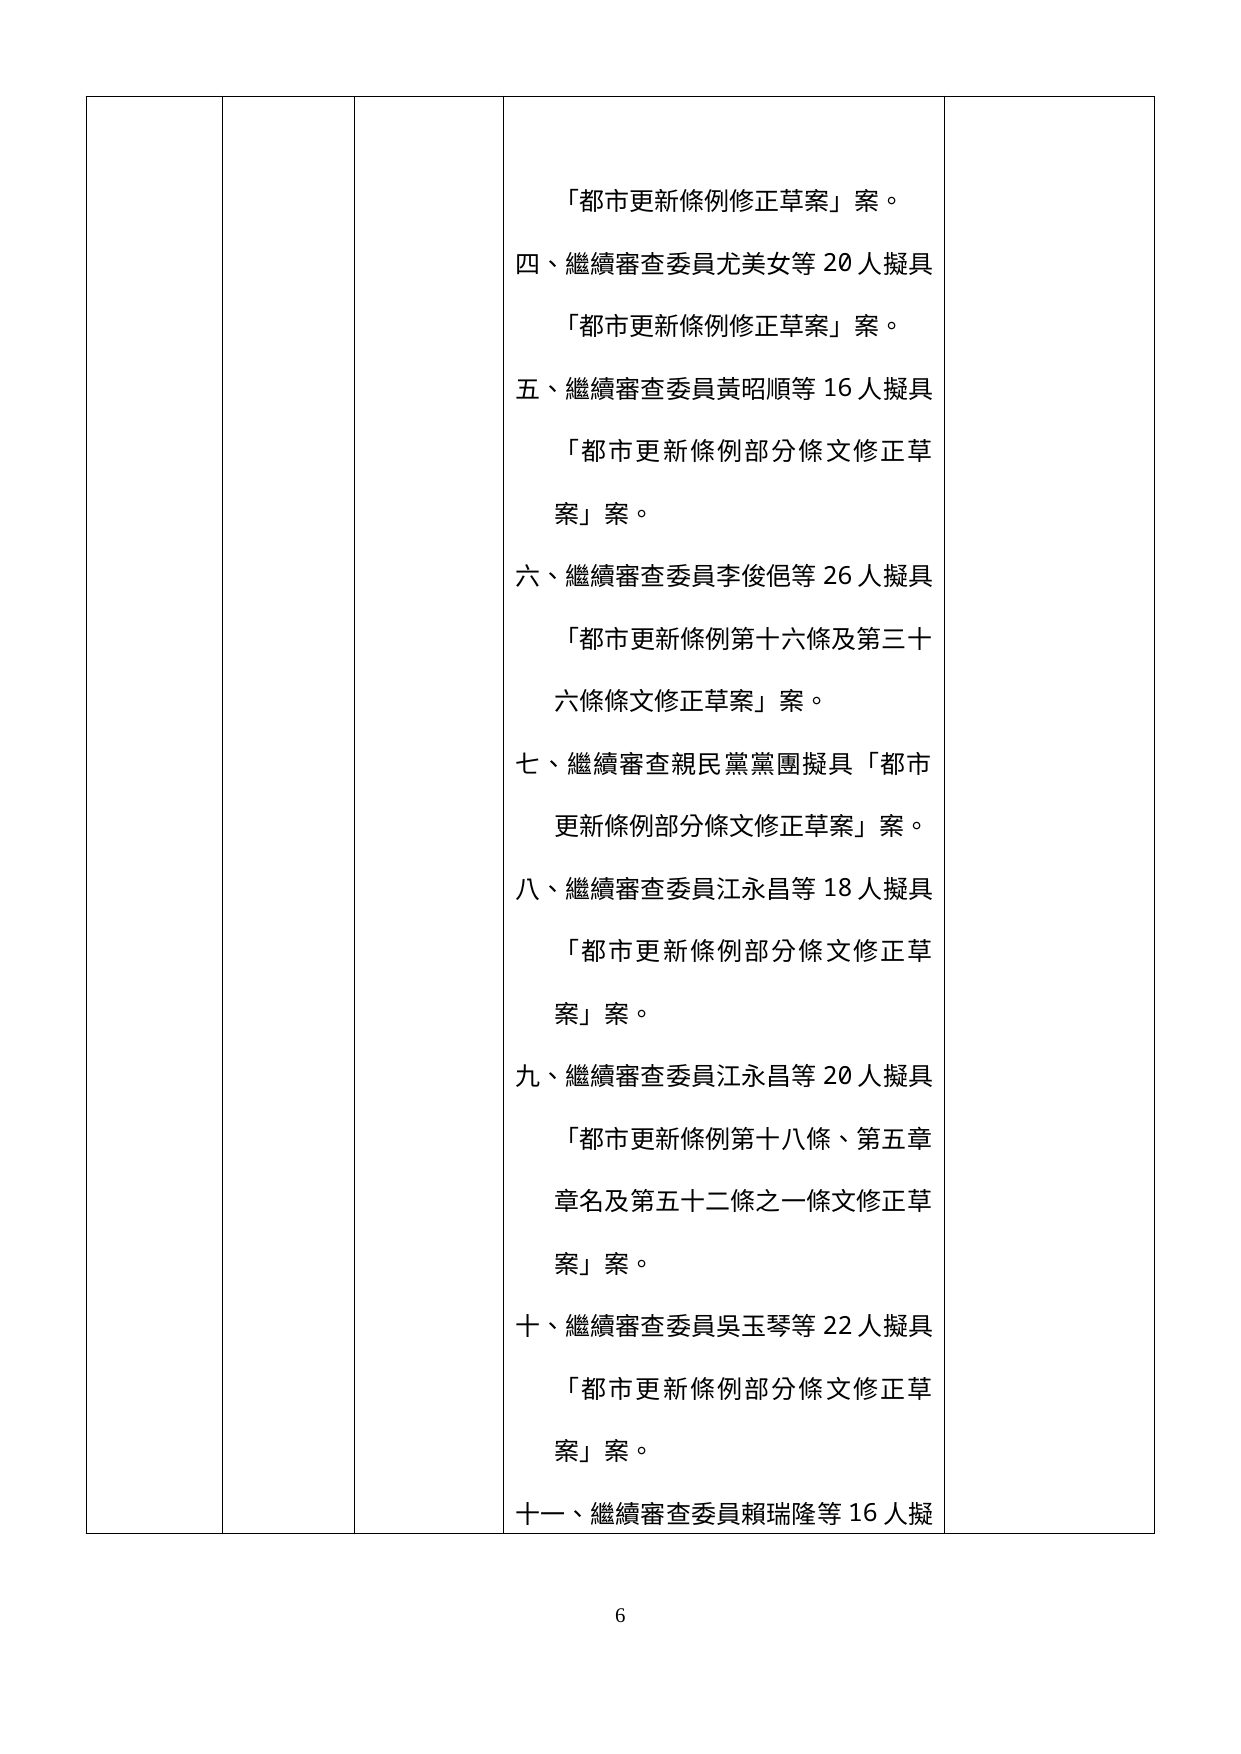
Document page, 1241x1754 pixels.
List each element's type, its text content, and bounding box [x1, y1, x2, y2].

table_cell [945, 97, 1154, 1533]
table_cell [223, 97, 354, 1533]
table_cell [87, 97, 222, 1533]
table_cell [355, 97, 503, 1533]
table_cell 「都市更新條例修正草案」案。 四、繼續審查委員尤美女等20人擬具「都市更新條例修正草案」案。 五、繼續審查委員黃昭順等16人擬具「都市更新條例部分條文修正草案」案。 六、繼續審查委員李俊俋等26人擬具「都市更新條例第十六條及第三十六條條文修正草案」案。 七、繼續審查親民黨黨團擬具「都市更新條例部分條文修正草案」案。 八、繼續審查委員江永昌等18人擬具「都市更新條例部分條文修正草案」案。 九、繼續審查委員江永昌等20人擬具「都市更新條例第十八條、第五章章名及第五十二條之一條文修正草案」案。 十、繼續審查委員吳玉琴等22人擬具「都市更新條例部分條文修正草案」案。 十一、繼續審查委員賴瑞隆等16人擬 [504, 97, 944, 1533]
